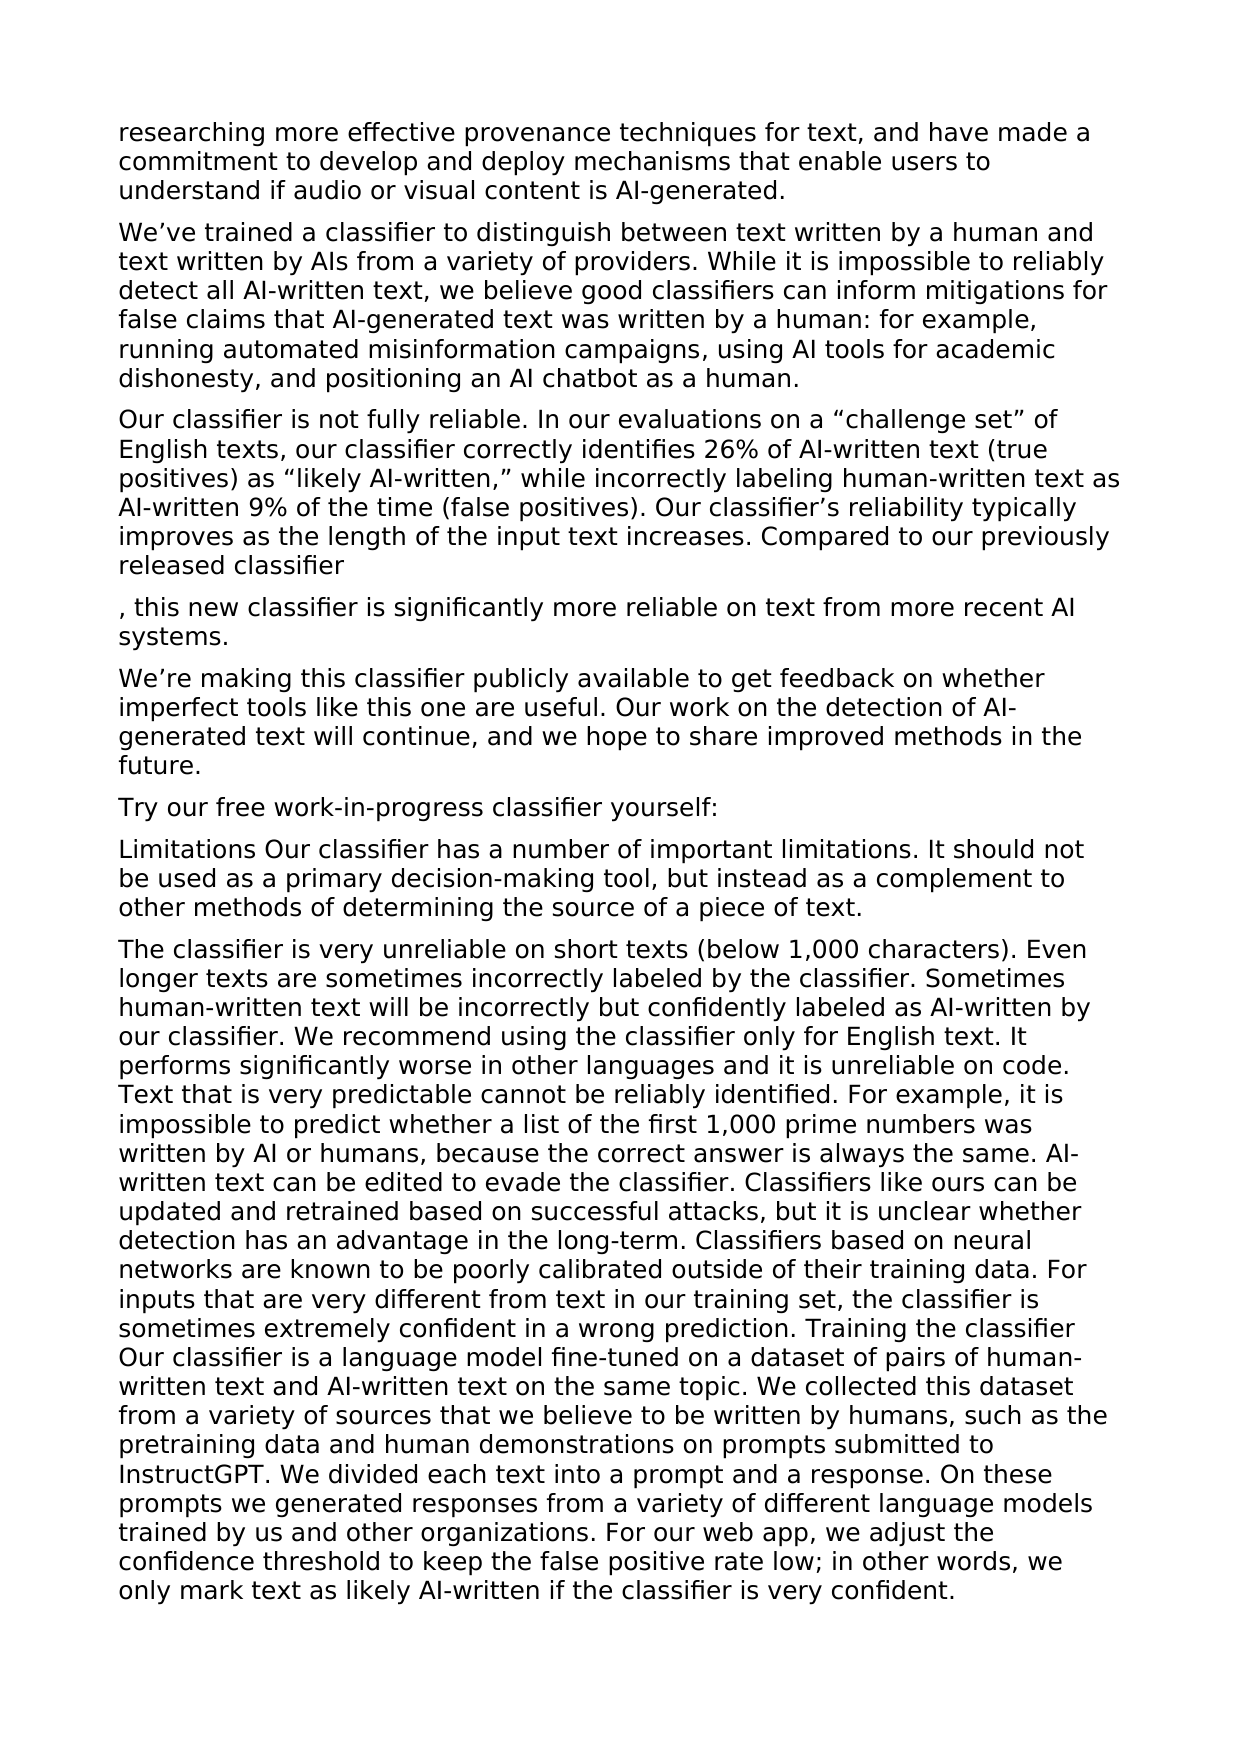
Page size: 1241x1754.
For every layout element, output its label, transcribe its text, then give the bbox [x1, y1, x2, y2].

text Limitations Our classifier has a number of important limitations. It should not be used as a primary decision-making tool, but instead as a complement to other methods of determining the source of a piece of text. [118, 835, 1122, 922]
text We’ve trained a classifier to distinguish between text written by a human and text written by AIs from a variety of providers. While it is impossible to reliably detect all AI-written text, we believe good classifiers can inform mitigations for false claims that AI-generated text was written by a human: for example, running automated misinformation campaigns⁠, using AI tools for academic dishonesty, and positioning an AI chatbot as a human. [118, 218, 1122, 393]
text Our classifier is not fully reliable. In our evaluations on a “challenge set” of English texts, our classifier correctly identifies 26% of AI-written text (true positives) as “likely AI-written,” while incorrectly labeling human-written text as AI-written 9% of the time (false positives). Our classifier’s reliability typically improves as the length of the input text increases. Compared to our previously released classifier⁠ [118, 406, 1122, 581]
text The classifier is very unreliable on short texts (below 1,000 characters). Even longer texts are sometimes incorrectly labeled by the classifier. Sometimes human-written text will be incorrectly but confidently labeled as AI-written by our classifier. We recommend using the classifier only for English text. It performs significantly worse in other languages and it is unreliable on code. Text that is very predictable cannot be reliably identified. For example, it is impossible to predict whether a list of the first 1,000 prime numbers was written by AI or humans, because the correct answer is always the same. AI-written text can be edited to evade the classifier. Classifiers like ours can be updated and retrained based on successful attacks, but it is unclear whether detection has an advantage in the long-term. Classifiers based on neural networks are known to be poorly calibrated outside of their training data. For inputs that are very different from text in our training set, the classifier is sometimes extremely confident in a wrong prediction. Training the classifier Our classifier is a language model fine-tuned on a dataset of pairs of human-written text and AI-written text on the same topic. We collected this dataset from a variety of sources that we believe to be written by humans, such as the pretraining data and human demonstrations on prompts submitted to InstructGPT⁠. We divided each text into a prompt and a response. On these prompts we generated responses from a variety of different language models trained by us and other organizations. For our web app, we adjust the confidence threshold to keep the false positive rate low; in other words, we only mark text as likely AI-written if the classifier is very confident. [118, 935, 1122, 1606]
text , this new classifier is significantly more reliable on text from more recent AI systems. [118, 593, 1122, 651]
text researching more effective provenance techniques for text, and have made a commitment to develop and deploy mechanisms that enable users to understand if audio or visual content is AI-generated. [118, 118, 1122, 206]
text Try our free work-in-progress classifier yourself: [118, 793, 1122, 822]
text We’re making this classifier publicly available to get feedback on whether imperfect tools like this one are useful. Our work on the detection of AI-generated text will continue, and we hope to share improved methods in the future. [118, 664, 1122, 781]
